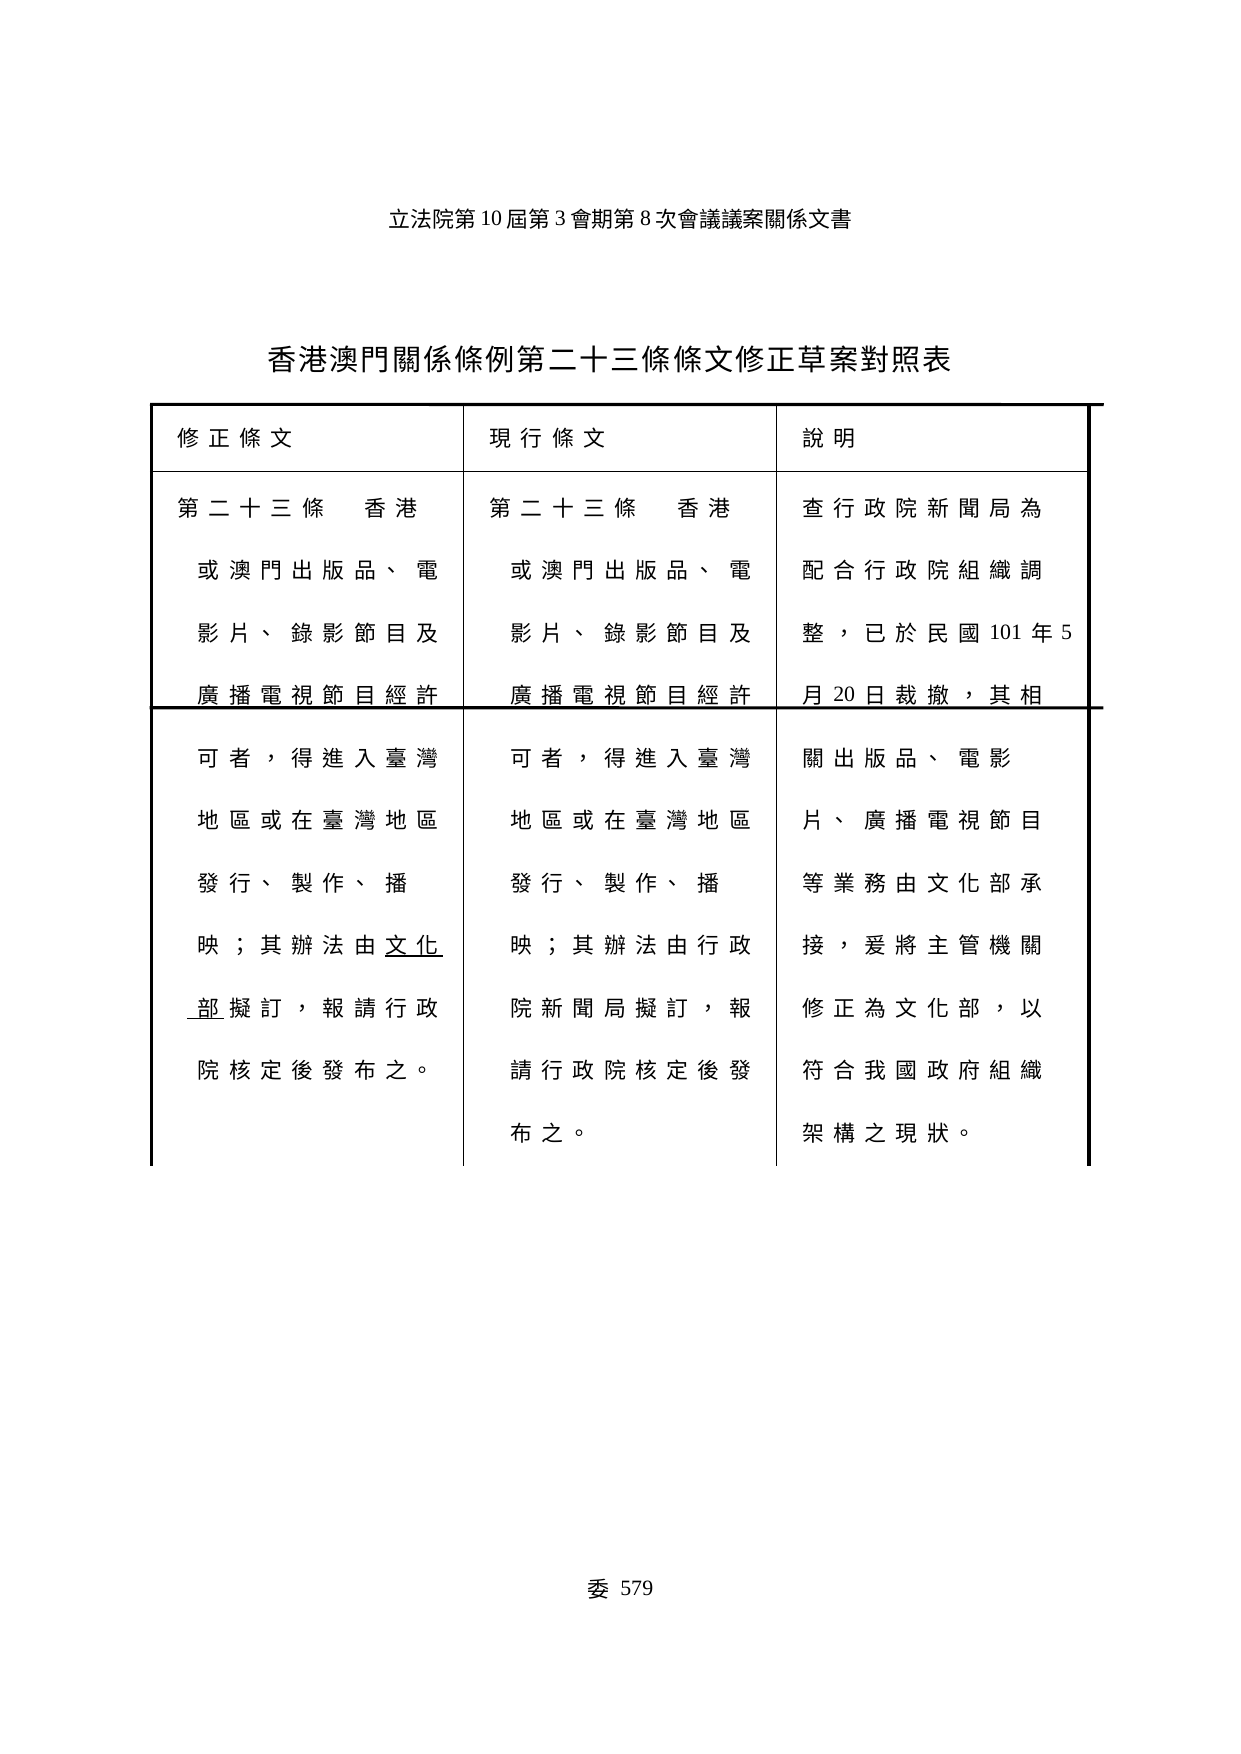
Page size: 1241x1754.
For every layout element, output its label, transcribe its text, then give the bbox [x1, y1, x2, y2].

table_cell 可者，得進入臺灣地區或在臺灣地區發行、製作、播映；其辦法由文化部擬訂，報請行政院核定後發布之。 [153, 710, 463, 1166]
table_cell 第二十三條 香港或澳門出版品、電影片、錄影節目及廣播電視節目經許 [464, 472, 776, 706]
table_cell 查行政院新聞局為配合行政院組織調整，已於民國101年5月20日裁撤，其相 [777, 472, 1087, 706]
table_header 香港澳門關係條例第二十三條條文修正草案對照表 [151, 313, 1089, 403]
table_cell 可者，得進入臺灣地區或在臺灣地區發行、製作、播映；其辦法由行政院新聞局擬訂，報請行政院核定後發布之。 [464, 710, 776, 1166]
table_cell 第二十三條 香港或澳門出版品、電影片、錄影節目及廣播電視節目經許 [153, 472, 463, 706]
table_cell 關出版品、電影片、廣播電視節目等業務由文化部承接，爰將主管機關修正為文化部，以符合我國政府組織架構之現狀。 [777, 710, 1087, 1166]
table_cell 修正條文 [153, 406, 463, 471]
table_cell 說明 [777, 407, 1087, 471]
table_cell 現行條文 [464, 407, 776, 471]
